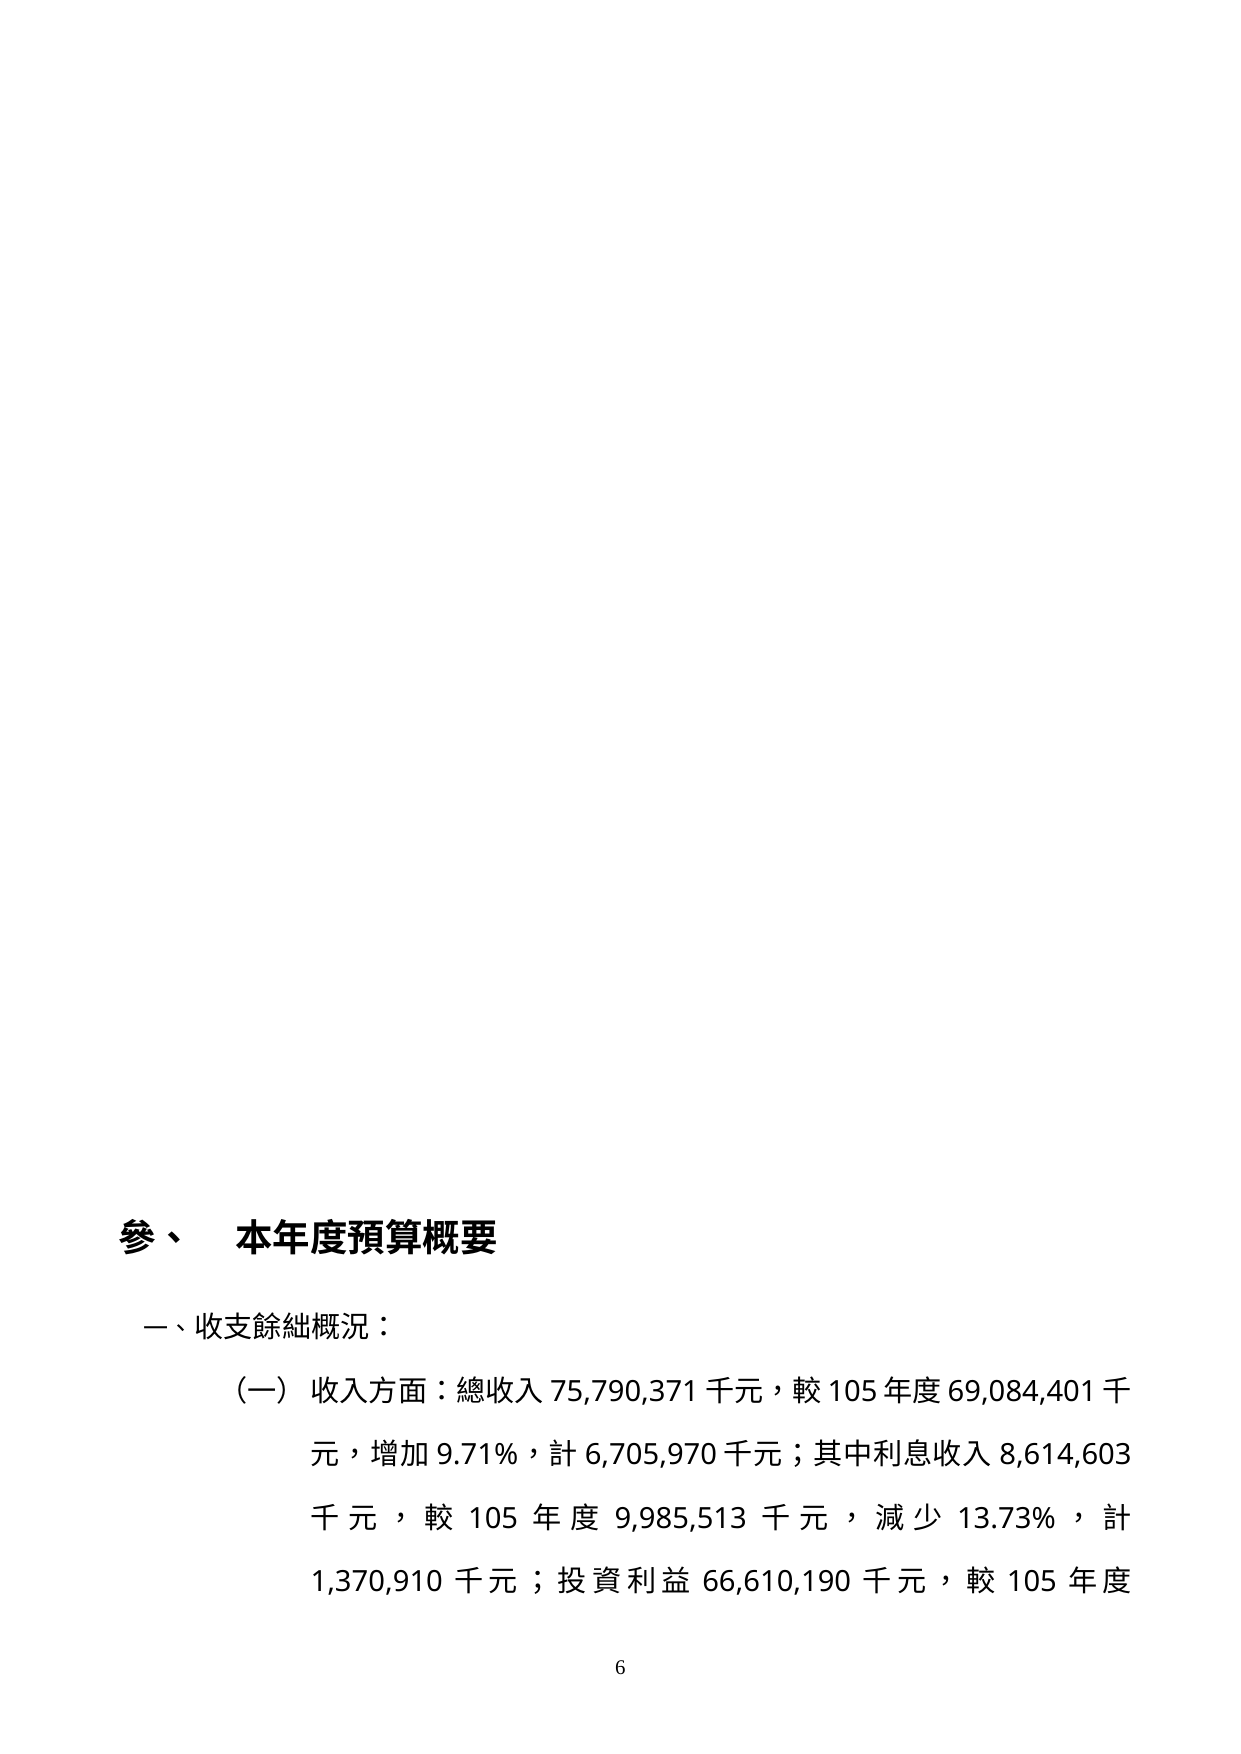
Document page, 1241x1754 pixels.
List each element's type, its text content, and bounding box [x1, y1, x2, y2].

list 本年度預算概要 [118, 1208, 1132, 1262]
list 收入方面：總收入75,790,371千元，較105年度69,084,401千元，增加9.71%，計6,705,970千元；其中利息收入8,614,603千元，較105年度9,985,513千元，減少13.73%，計1,370,910千元；投資利益66,610,190千元，較105年度 [218, 1367, 1132, 1600]
list 收支餘絀概況： [143, 1304, 1132, 1346]
